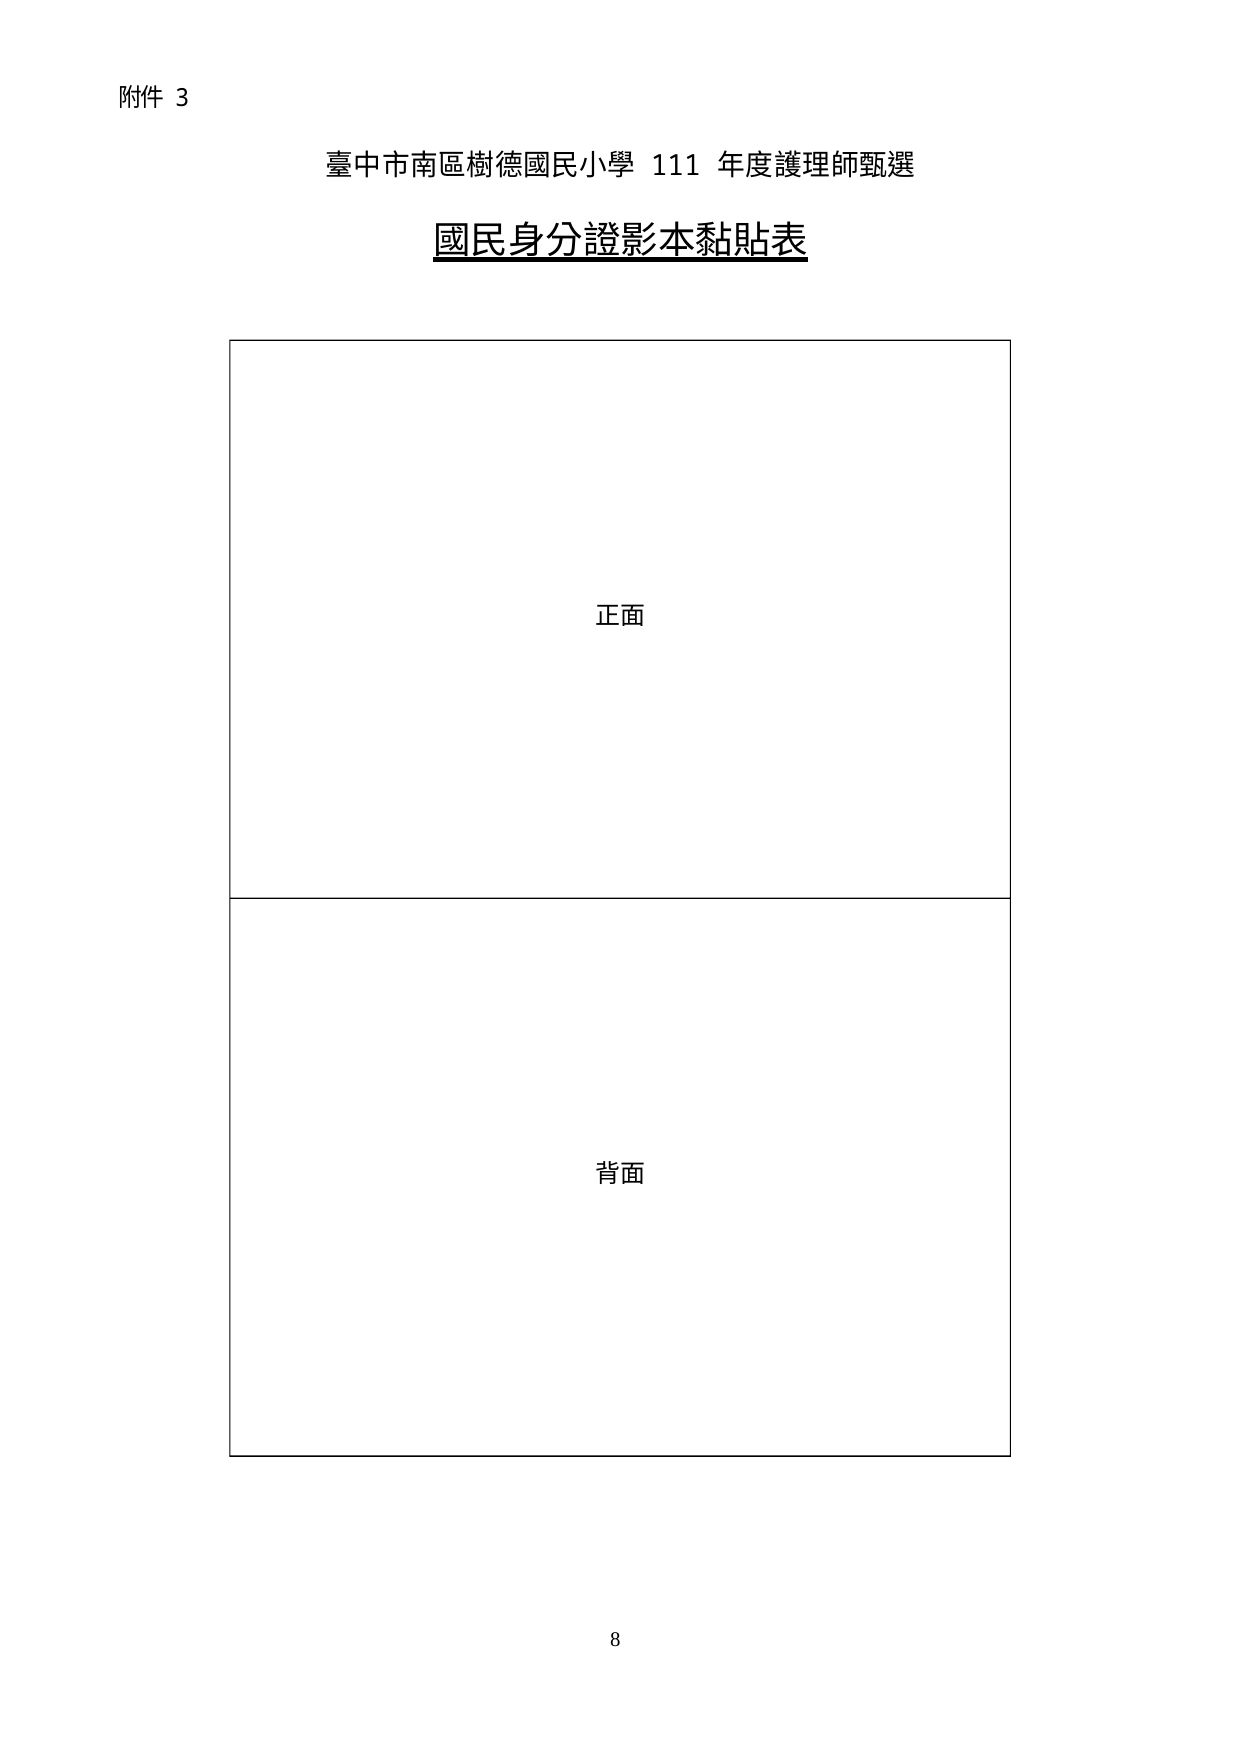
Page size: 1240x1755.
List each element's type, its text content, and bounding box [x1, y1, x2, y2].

text 臺中市南區樹德國民小學 111 年度護理師甄選 [114, 142, 1127, 184]
text 附件 3 [118, 78, 1162, 114]
text 國民身分證影本黏貼表 [114, 210, 1127, 264]
